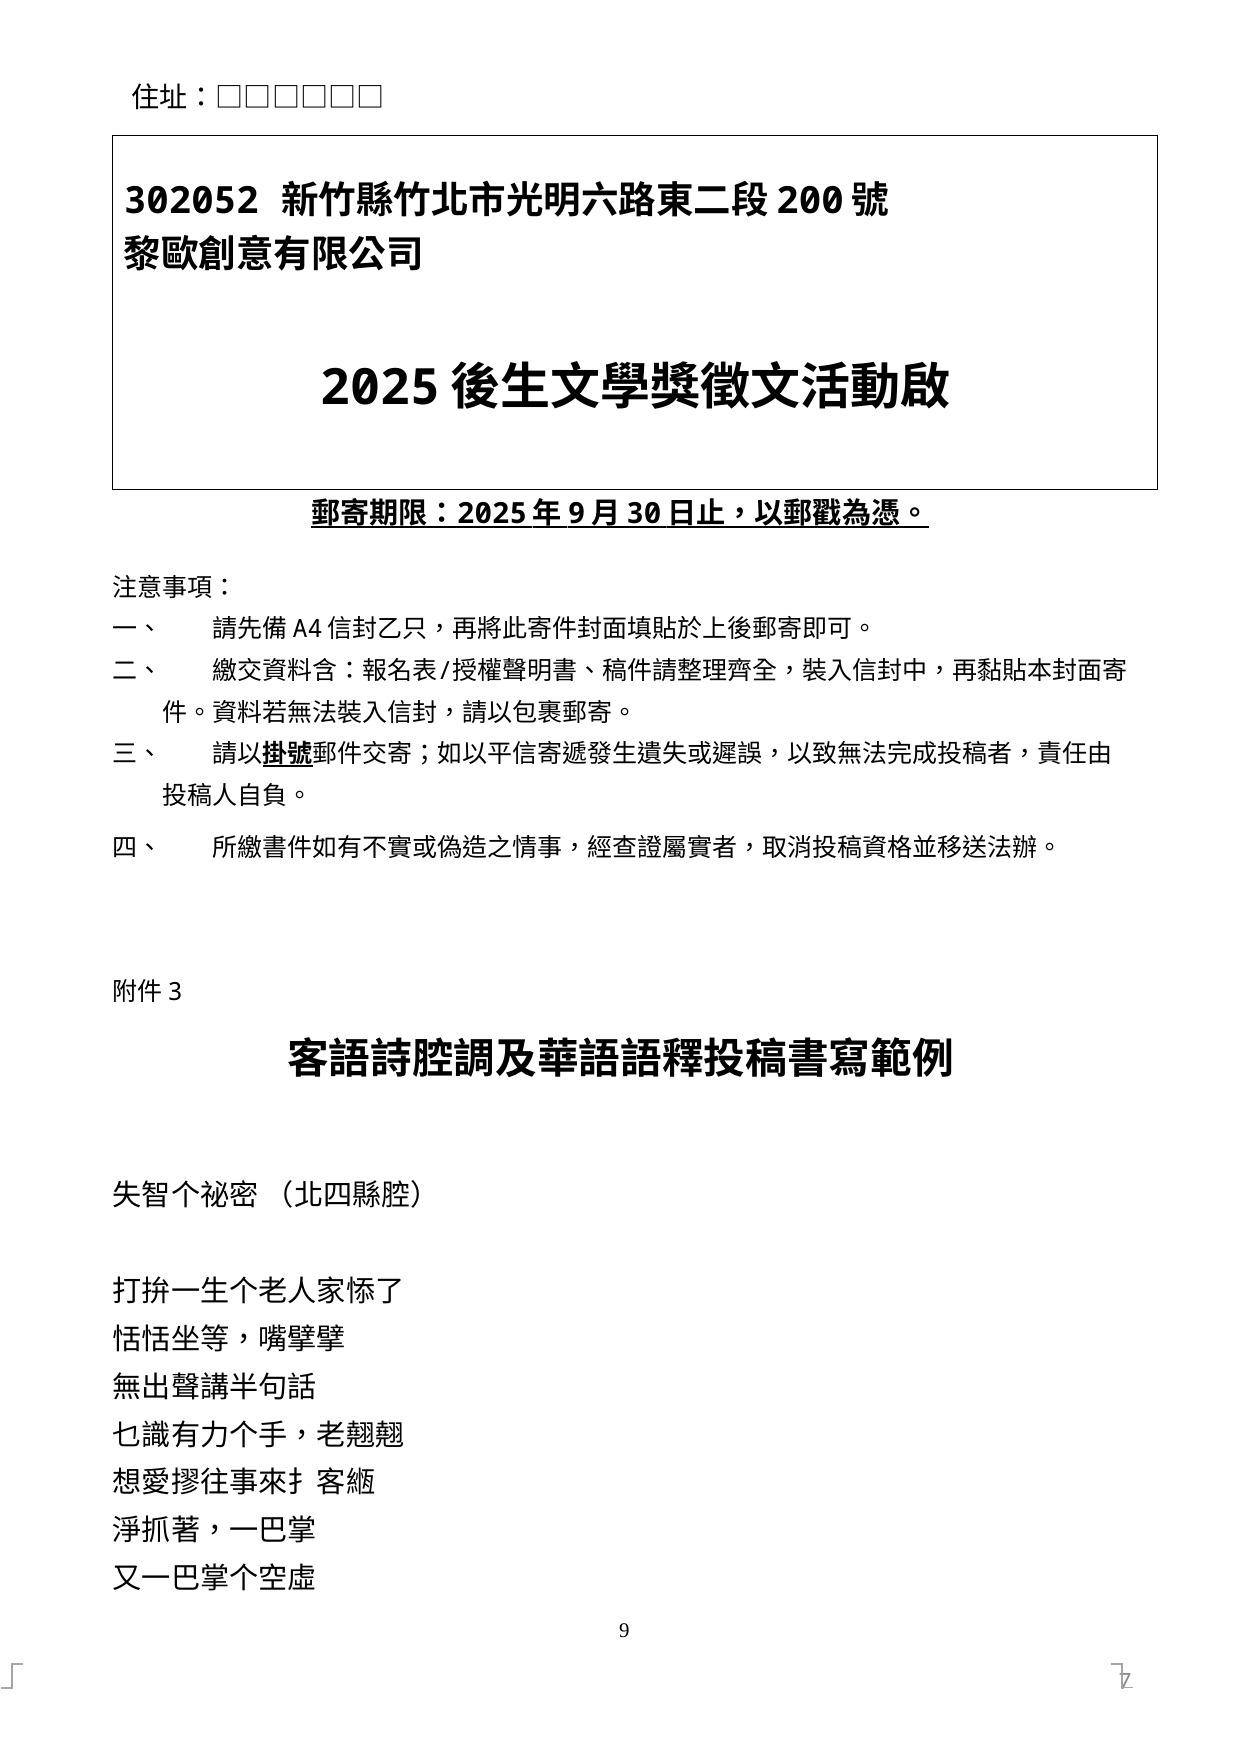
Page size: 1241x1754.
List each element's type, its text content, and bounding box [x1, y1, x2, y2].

text 失智个祕密 （北四縣腔） [112, 1167, 1128, 1215]
text 郵寄期限：2025年9月30日止，以郵戳為憑。 [112, 490, 1128, 532]
text 又一巴掌个空虛 [112, 1550, 1128, 1598]
list 請先備A4信封乙只，再將此寄件封面填貼於上後郵寄即可。 [112, 604, 1128, 646]
text 乜識有力个手，老翹翹 [112, 1407, 1128, 1454]
text 想愛摎往事來扌客緪 [112, 1454, 1128, 1502]
text 注意事項： [112, 563, 1128, 604]
list 繳交資料含：報名表/授權聲明書、稿件請整理齊全，裝入信封中，再黏貼本封面寄件。資料若無法裝入信封，請以包裹郵寄。 [112, 646, 1128, 729]
text 淨抓著，一巴掌 [112, 1502, 1128, 1550]
table_header 302052 新竹縣竹北市光明六路東二段200號 黎歐創意有限公司 2025後生文學獎徵文活動啟 [113, 136, 1157, 489]
text 打拚一生个老人家悿了 [112, 1263, 1128, 1311]
text 恬恬坐等，嘴擘擘 [112, 1311, 1128, 1359]
text 附件3 [112, 959, 1128, 1011]
text 住址：□□□□□□ [131, 75, 1128, 116]
list 請以掛號郵件交寄；如以平信寄遞發生遺失或遲誤，以致無法完成投稿者，責任由投稿人自負。 [112, 729, 1128, 813]
text 客語詩腔調及華語語釋投稿書寫範例 [112, 1032, 1128, 1084]
list 所繳書件如有不實或偽造之情事，經查證屬實者，取消投稿資格並移送法辦。 [112, 823, 1128, 865]
text 無出聲講半句話 [112, 1359, 1128, 1407]
